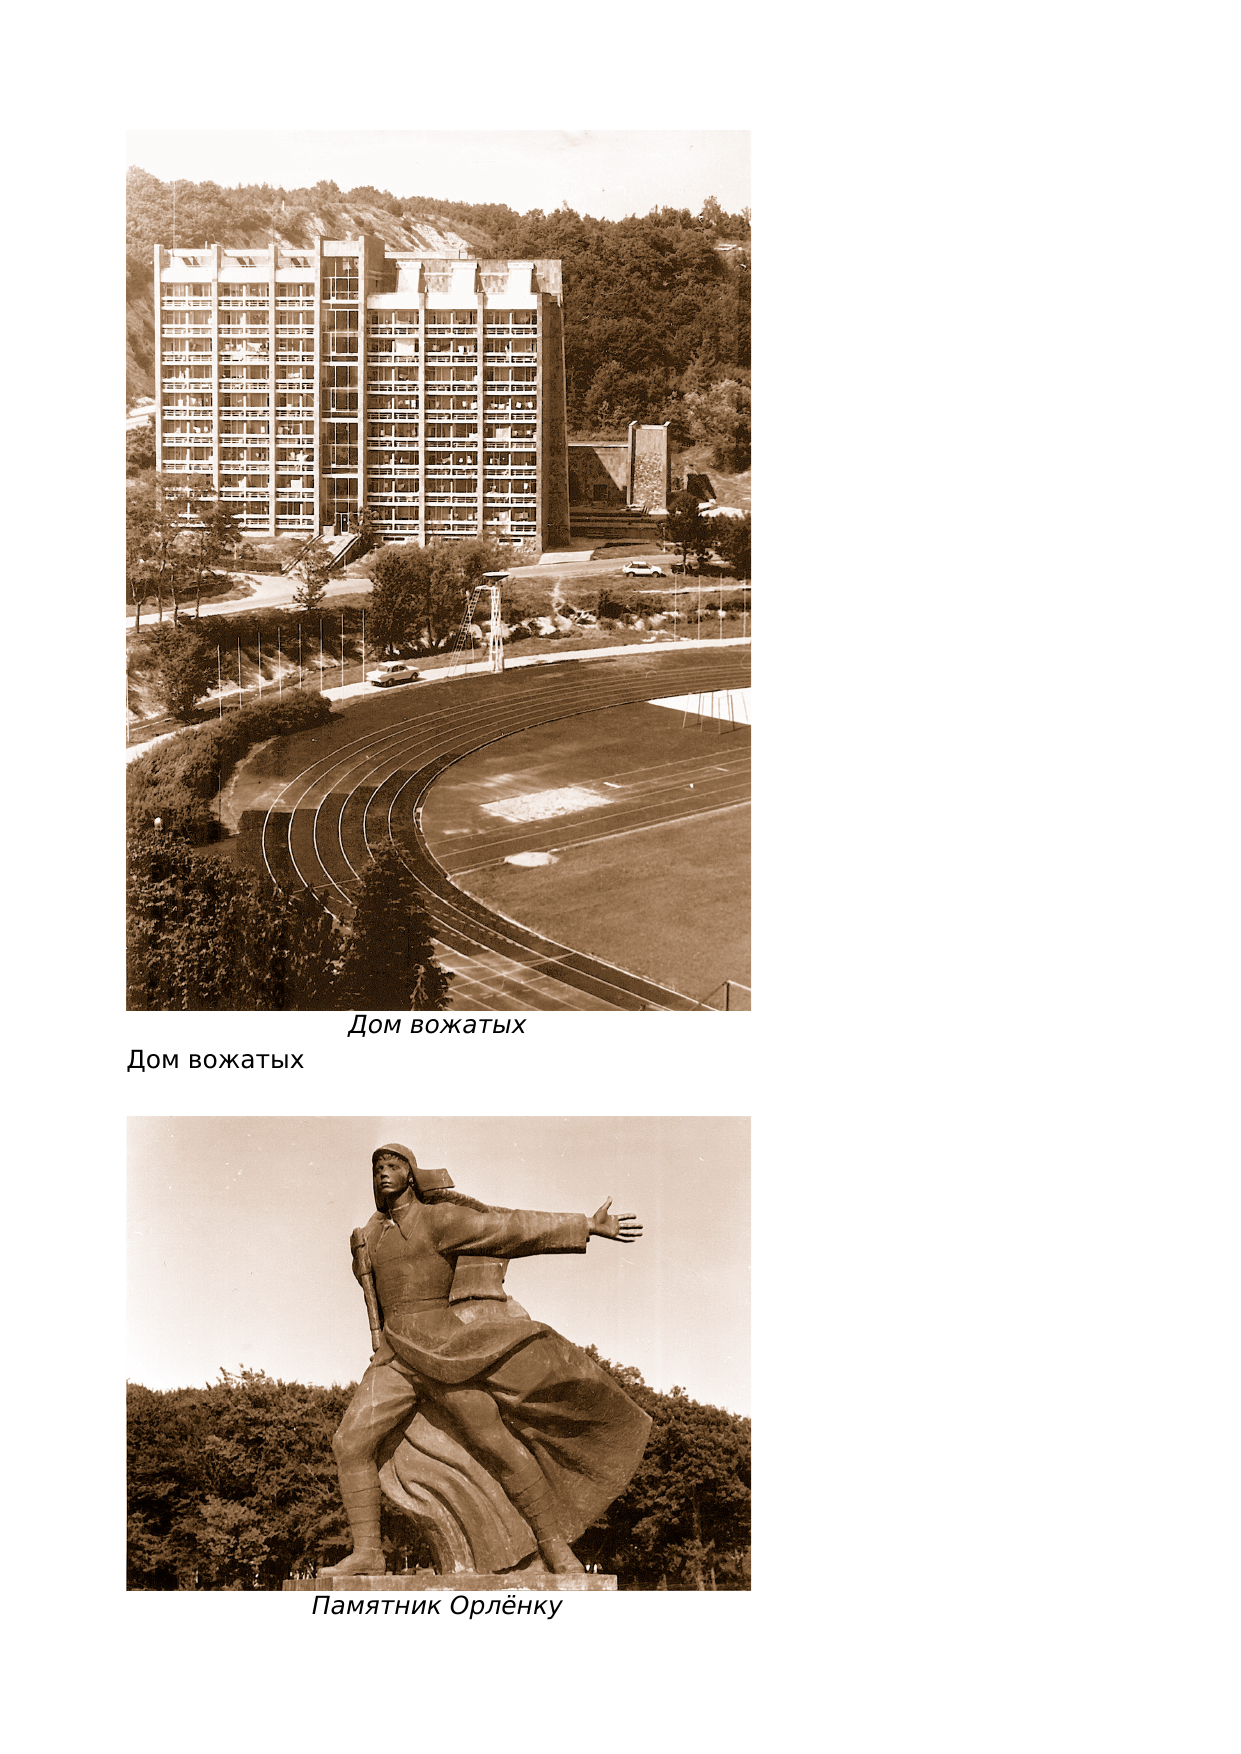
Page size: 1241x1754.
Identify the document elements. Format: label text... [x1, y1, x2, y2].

text Дом вожатых [126, 1011, 751, 1039]
text Дом вожатых [118, 118, 1122, 1626]
picture [126, 130, 752, 1011]
picture [126, 1116, 752, 1591]
text Памятник Орлёнку [126, 1591, 751, 1620]
